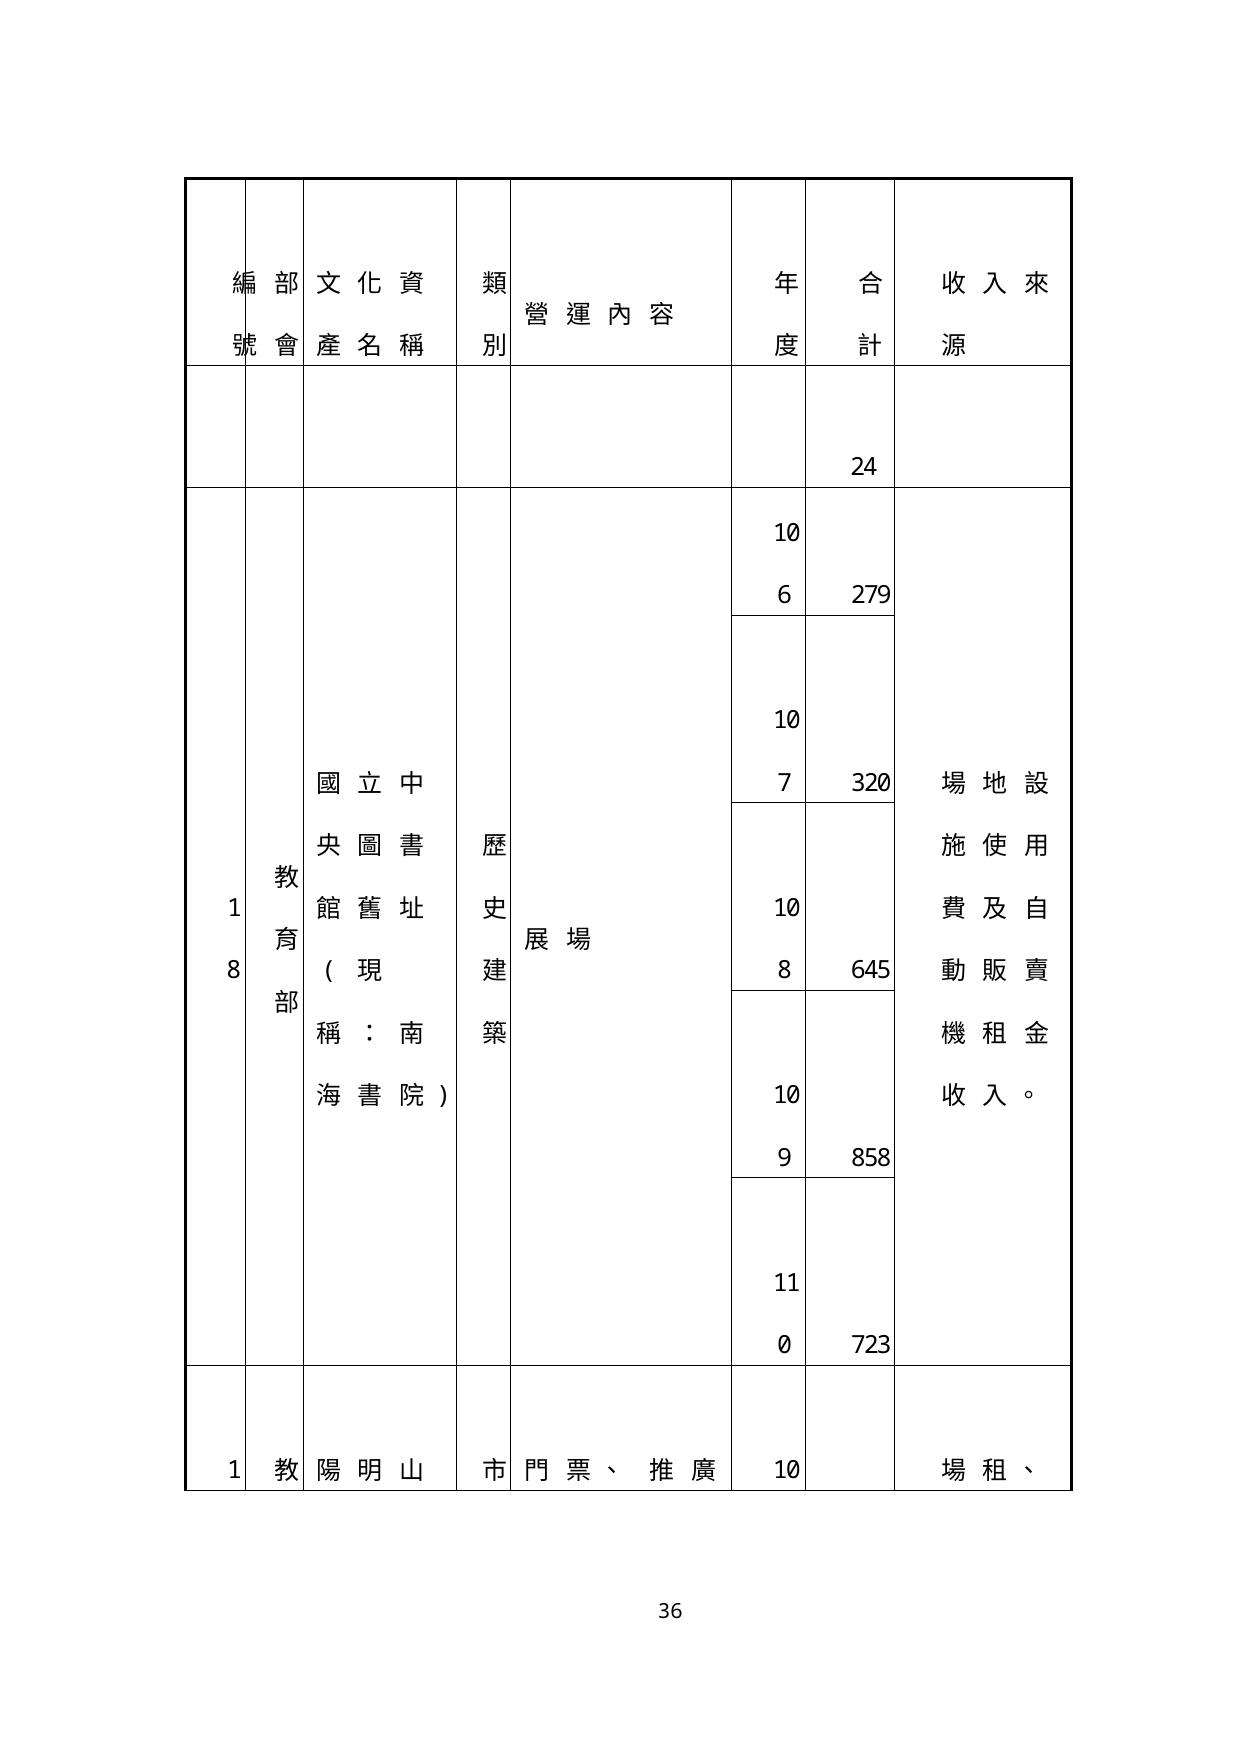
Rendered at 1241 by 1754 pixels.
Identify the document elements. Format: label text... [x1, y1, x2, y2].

table_cell 18 [187, 488, 245, 1365]
table_cell 10 [732, 1366, 805, 1490]
table_cell 場租、 [895, 1366, 1070, 1490]
table_cell 國立中央圖書館舊址(現稱：南海書院) [304, 488, 456, 1365]
table_cell 歷史建築 [457, 488, 510, 1365]
table_header 年度 [732, 180, 805, 365]
table_cell 645 [806, 803, 894, 990]
table_cell 109 [732, 991, 805, 1177]
table_cell 320 [806, 616, 894, 802]
table_cell [806, 1366, 894, 1490]
table_header 收入來源 [895, 180, 1070, 365]
table_cell 279 [806, 488, 894, 615]
table_header 合計 [806, 180, 894, 365]
table_cell 106 [732, 488, 805, 615]
table_header 類別 [457, 180, 510, 365]
table_cell 108 [732, 803, 805, 990]
table_cell [511, 366, 731, 487]
table_header 文化資產名稱 [304, 180, 456, 365]
table_header 營運內容 [511, 180, 731, 365]
table_cell 723 [806, 1178, 894, 1365]
table_cell 24 [806, 366, 894, 487]
table_cell [304, 366, 456, 487]
table_cell 場地設施使用費及自動販賣機租金收入。 [895, 488, 1070, 1365]
table_header 部會 [246, 180, 303, 365]
table_cell [895, 366, 1070, 487]
table_cell 110 [732, 1178, 805, 1365]
table_cell 市 [457, 1366, 510, 1490]
table_cell [246, 366, 303, 487]
table_cell 858 [806, 991, 894, 1177]
table_cell 1 [187, 1366, 245, 1490]
table_cell 陽明山 [304, 1366, 456, 1490]
table_cell 107 [732, 616, 805, 802]
table_cell [457, 366, 510, 487]
table_header 編號 [187, 180, 245, 365]
table_cell [187, 366, 245, 487]
table_cell 教 [246, 1366, 303, 1490]
table_cell 門票、推廣 [511, 1366, 731, 1490]
table_cell 教育部 [246, 488, 303, 1365]
table_cell [732, 366, 805, 487]
table_cell 展場 [511, 488, 731, 1365]
